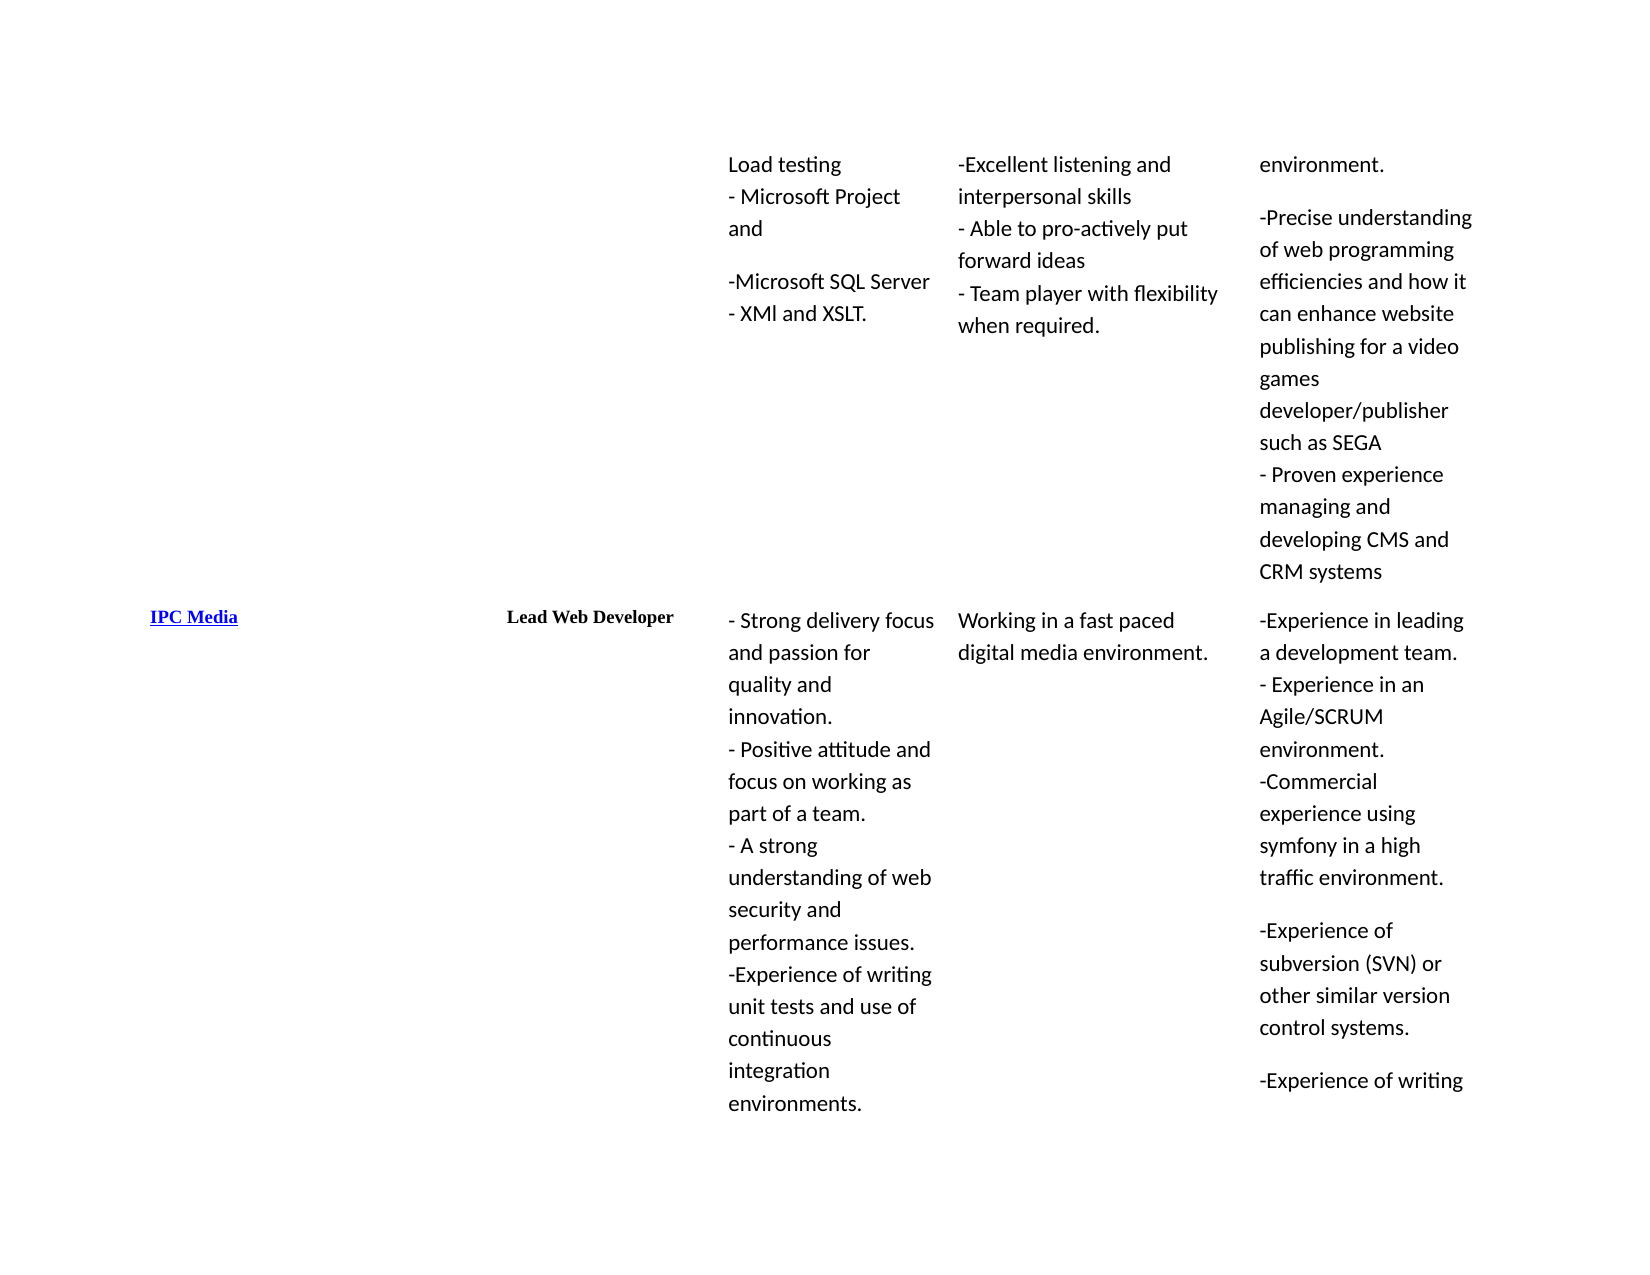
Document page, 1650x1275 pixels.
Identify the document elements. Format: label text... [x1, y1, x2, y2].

table_cell [139, 150, 495, 606]
table_cell environment. -Precise understanding of web programming efficiencies and how it can enhance website publishing for a video games developer/publisher such as SEGA - Proven experience managing and developing CMS and CRM systems [1248, 150, 1485, 606]
table_cell -Excellent listening and interpersonal skills - Able to pro-actively put forward ideas - Team player with flexibility when required. [947, 150, 1248, 606]
table_cell - Strong delivery focus and passion for quality and innovation. - Positive attitude and focus on working as part of a team. - A strong understanding of web security and performance issues. -Experience of writing unit tests and use of continuous integration environments. [717, 606, 947, 1117]
table_cell Working in a fast paced digital media environment. [947, 606, 1248, 1117]
table_cell Load testing - Microsoft Project and -Microsoft SQL Server - XMl and XSLT. [717, 150, 947, 606]
table_cell Lead Web Developer [495, 606, 717, 1117]
table_cell -Experience in leading a development team. - Experience in an Agile/SCRUM environment. -Commercial experience using symfony in a high traffic environment. -Experience of subversion (SVN) or other similar version control systems. -Experience of writing [1248, 606, 1485, 1117]
table_cell IPC Media [139, 606, 495, 1117]
table_cell [495, 150, 717, 606]
